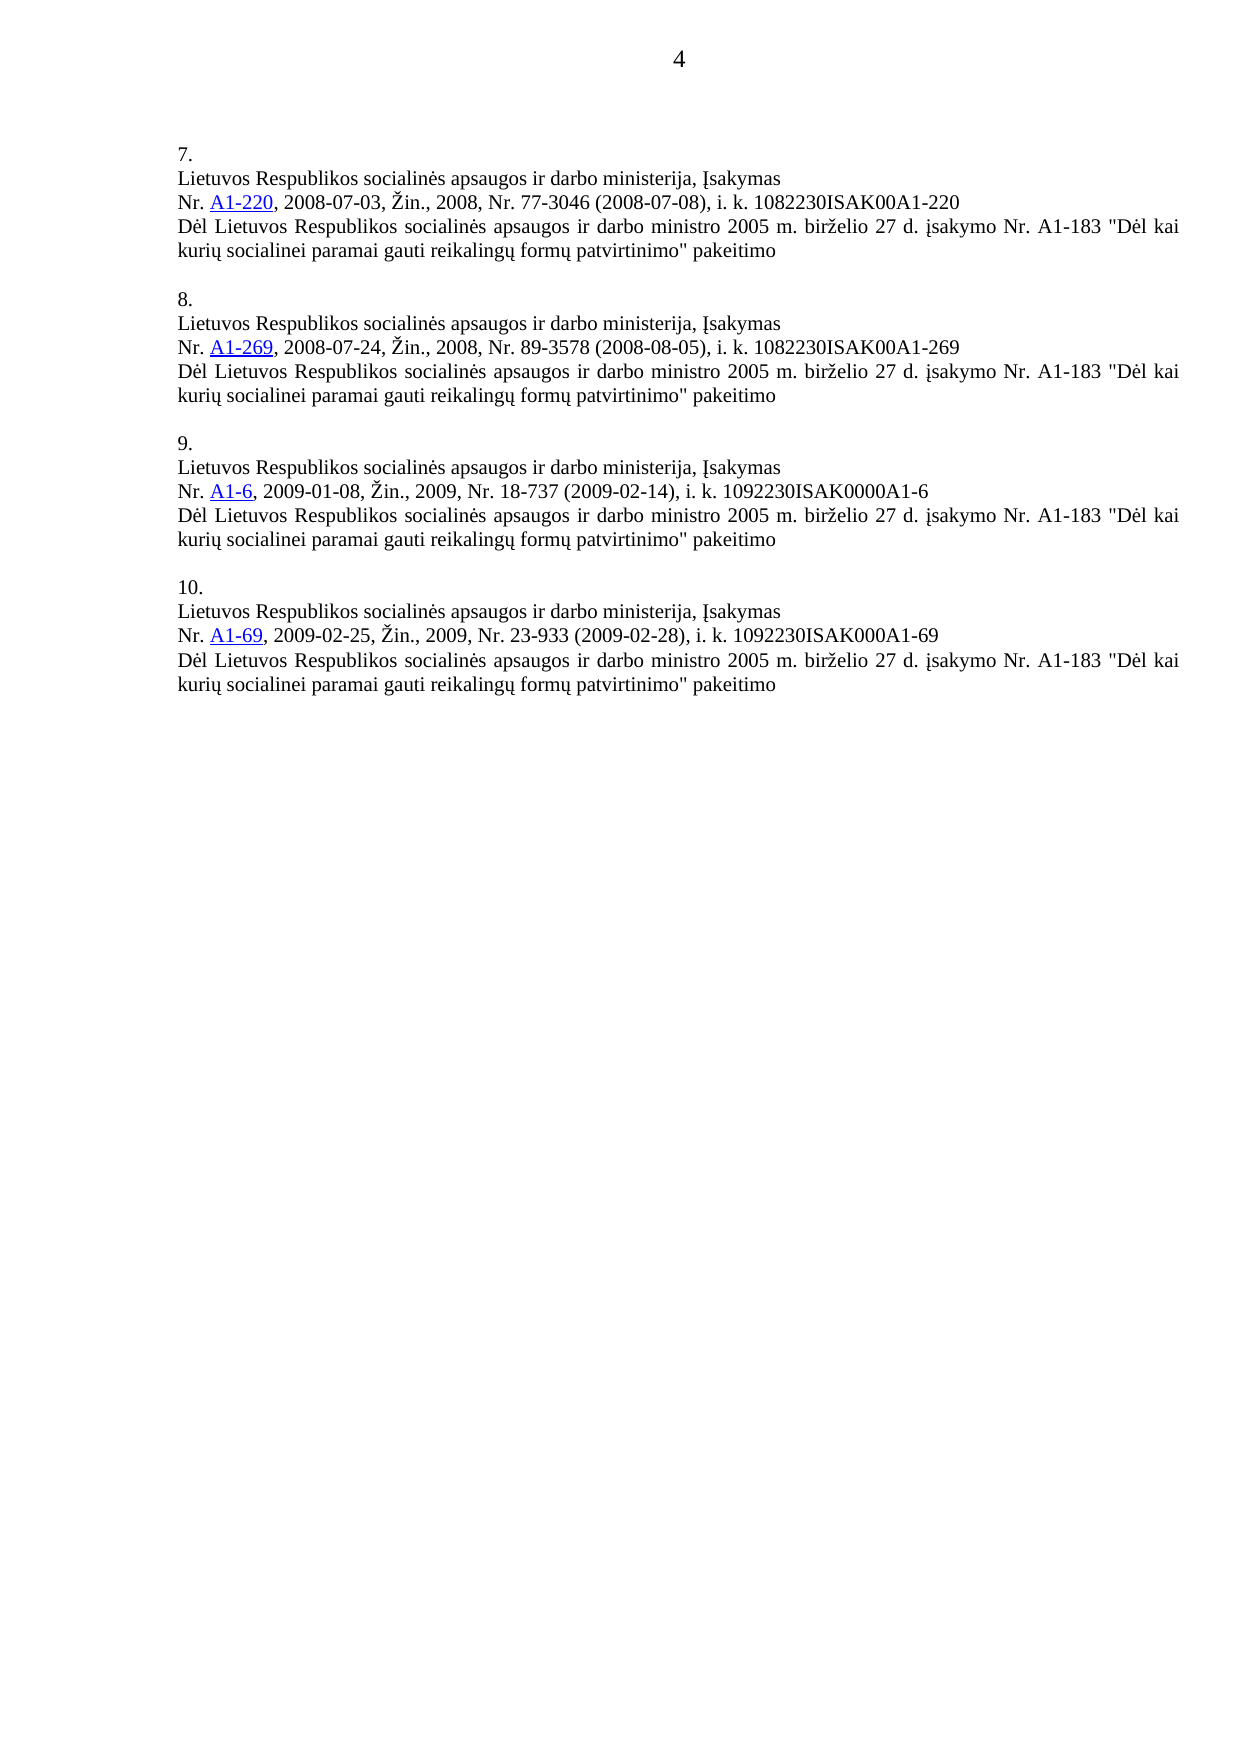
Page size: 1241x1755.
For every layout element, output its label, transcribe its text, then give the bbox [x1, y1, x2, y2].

text 9. [177, 431, 1181, 455]
text Lietuvos Respublikos socialinės apsaugos ir darbo ministerija, Įsakymas [177, 311, 1181, 335]
text Nr. A1-269, 2008-07-24, Žin., 2008, Nr. 89-3578 (2008-08-05), i. k. 1082230ISAK00A1-269 [177, 335, 1181, 359]
text Nr. A1-220, 2008-07-03, Žin., 2008, Nr. 77-3046 (2008-07-08), i. k. 1082230ISAK00A1-220 [177, 190, 1181, 214]
text Nr. A1-6, 2009-01-08, Žin., 2009, Nr. 18-737 (2009-02-14), i. k. 1092230ISAK0000A1-6 [177, 479, 1181, 503]
text 7. [177, 142, 1181, 166]
text Lietuvos Respublikos socialinės apsaugos ir darbo ministerija, Įsakymas [177, 455, 1181, 479]
text Dėl Lietuvos Respublikos socialinės apsaugos ir darbo ministro 2005 m. birželio 27 d. įsakymo Nr. A1-183 "Dėl kai kurių socialinei paramai gauti reikalingų formų patvirtinimo" pakeitimo [177, 214, 1181, 262]
text Lietuvos Respublikos socialinės apsaugos ir darbo ministerija, Įsakymas [177, 166, 1181, 190]
text 8. [177, 287, 1181, 311]
text Nr. A1-69, 2009-02-25, Žin., 2009, Nr. 23-933 (2009-02-28), i. k. 1092230ISAK000A1-69 [177, 623, 1181, 647]
text 10. [177, 575, 1181, 599]
text Lietuvos Respublikos socialinės apsaugos ir darbo ministerija, Įsakymas [177, 599, 1181, 623]
text Dėl Lietuvos Respublikos socialinės apsaugos ir darbo ministro 2005 m. birželio 27 d. įsakymo Nr. A1-183 "Dėl kai kurių socialinei paramai gauti reikalingų formų patvirtinimo" pakeitimo [177, 359, 1181, 407]
text Dėl Lietuvos Respublikos socialinės apsaugos ir darbo ministro 2005 m. birželio 27 d. įsakymo Nr. A1-183 "Dėl kai kurių socialinei paramai gauti reikalingų formų patvirtinimo" pakeitimo [177, 647, 1181, 696]
text Dėl Lietuvos Respublikos socialinės apsaugos ir darbo ministro 2005 m. birželio 27 d. įsakymo Nr. A1-183 "Dėl kai kurių socialinei paramai gauti reikalingų formų patvirtinimo" pakeitimo [177, 503, 1181, 551]
